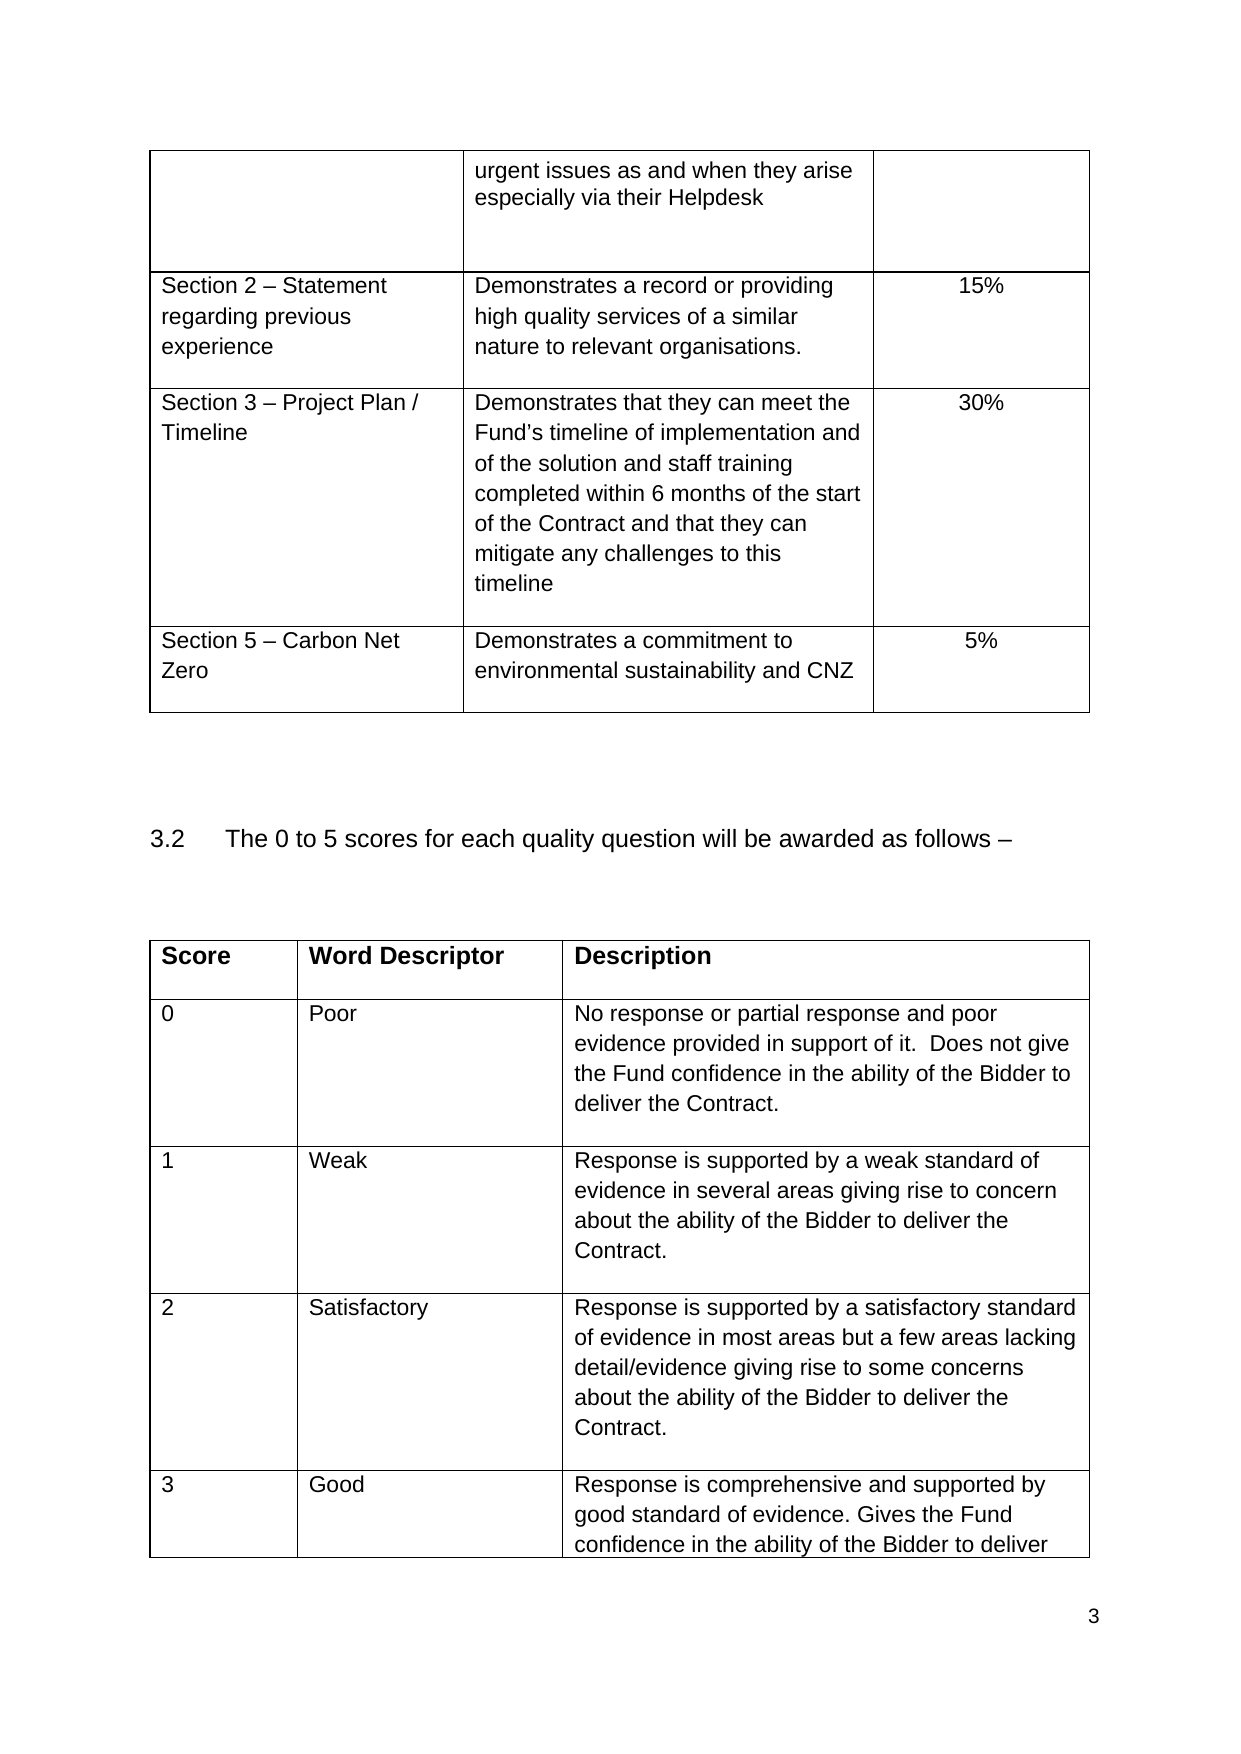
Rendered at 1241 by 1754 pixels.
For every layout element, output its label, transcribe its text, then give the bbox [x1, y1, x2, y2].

table_cell Section 3 – Project Plan / Timeline [151, 389, 463, 626]
table_cell Section 2 – Statement regarding previous experience [151, 273, 463, 388]
table_header Description [563, 941, 1089, 999]
table_cell No response or partial response and poor evidence provided in support of it. Does not give the Fund confidence in the ability of the Bidder to deliver the Contract. [563, 1000, 1089, 1146]
table_cell Response is supported by a weak standard of evidence in several areas giving rise to concern about the ability of the Bidder to deliver the Contract. [563, 1147, 1089, 1292]
table_cell urgent issues as and when they arise especially via their Helpdesk [464, 151, 873, 271]
table_cell Good [298, 1471, 562, 1557]
table_cell Demonstrates that they can meet the Fund’s timeline of implementation and of the solution and staff training completed within 6 months of the start of the Contract and that they can mitigate any challenges to this timeline [464, 389, 873, 626]
table_header Score [151, 941, 297, 999]
table_cell Section 5 – Carbon Net Zero [151, 627, 463, 712]
table_cell Satisfactory [298, 1294, 562, 1469]
table_cell 15% [874, 273, 1089, 388]
table_cell 3 [151, 1471, 297, 1557]
table_cell Response is supported by a satisfactory standard of evidence in most areas but a few areas lacking detail/evidence giving rise to some concerns about the ability of the Bidder to deliver the Contract. [563, 1294, 1089, 1469]
table_cell 0 [151, 1000, 297, 1146]
table_cell Response is comprehensive and supported by good standard of evidence. Gives the Fund confidence in the ability of the Bidder to deliver [563, 1471, 1089, 1557]
table_cell 1 [151, 1147, 297, 1292]
table_cell [151, 151, 463, 271]
table_cell 2 [151, 1294, 297, 1469]
table_cell 5% [874, 627, 1089, 712]
table_cell Demonstrates a commitment to environmental sustainability and CNZ [464, 627, 873, 712]
table_cell Demonstrates a record or providing high quality services of a similar nature to relevant organisations. [464, 273, 873, 388]
table_cell 30% [874, 389, 1089, 626]
list The 0 to 5 scores for each quality question will be awarded as follows – [150, 823, 1090, 852]
table_cell [874, 151, 1089, 271]
table_cell Poor [298, 1000, 562, 1146]
table_header Word Descriptor [298, 941, 562, 999]
table_cell Weak [298, 1147, 562, 1292]
